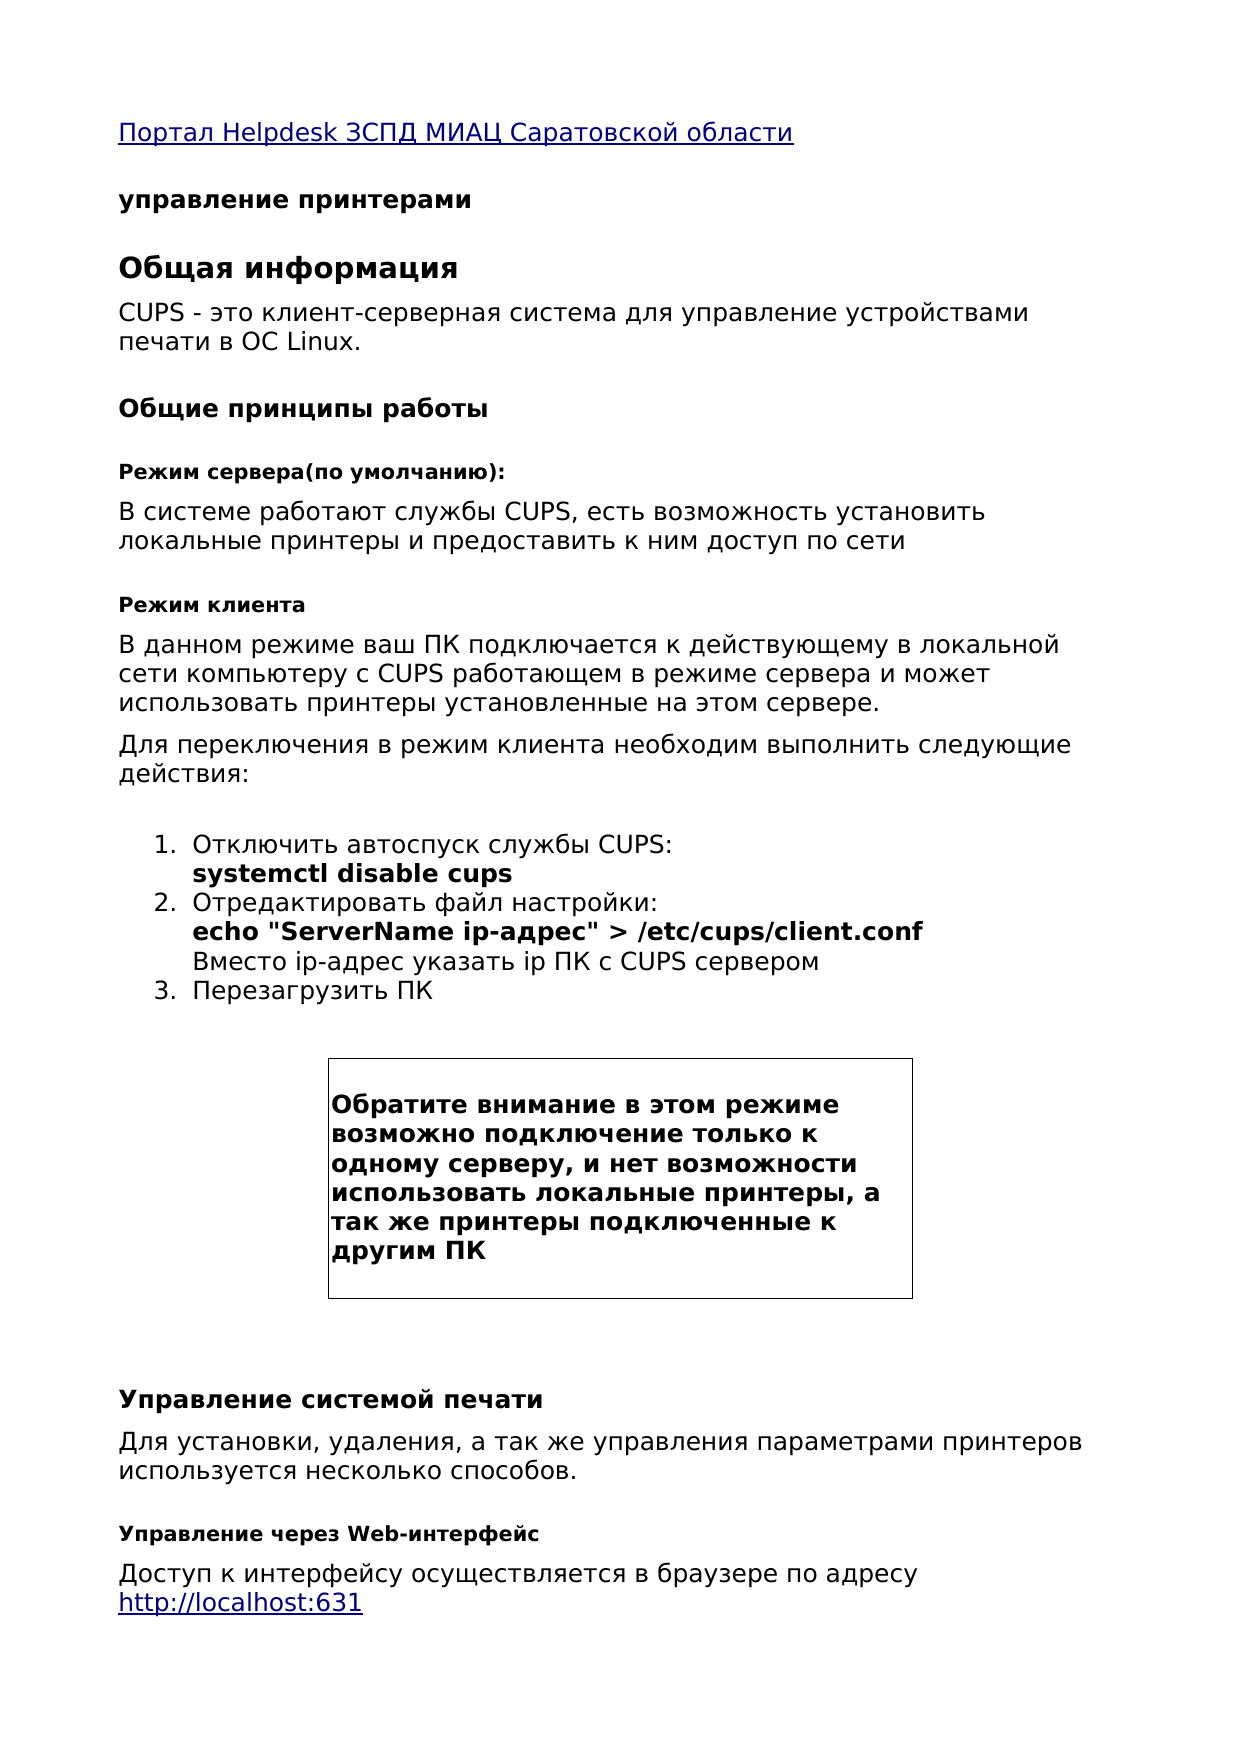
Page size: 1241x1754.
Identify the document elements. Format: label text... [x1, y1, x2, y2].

list Отредактировать файл настройки: echo "ServerName ip-адрес" > /etc/cups/client.conf Вместо ip-адрес указать ip ПК с CUPS сервером [177, 888, 1122, 976]
text Для установки, удаления, а так же управления параметрами принтеров используется несколько способов. [118, 1427, 1122, 1485]
subtitle Общая информация [118, 251, 1122, 285]
subtitle Режим сервера(по умолчанию): [118, 460, 1122, 485]
subtitle управление принтерами [118, 185, 1122, 214]
subtitle Управление через Web-интерфейс [118, 1522, 1122, 1547]
text Портал Helpdesk ЗСПД МИАЦ Саратовской области [118, 118, 1122, 147]
subtitle Режим клиента [118, 593, 1122, 617]
list Перезагрузить ПК [177, 976, 1122, 1005]
subtitle Общие принципы работы [118, 394, 1122, 423]
list Отключить автоспуск службы CUPS: systemctl disable cups [177, 830, 1122, 888]
text Доступ к интерфейсу осуществляется в браузере по адресу http://localhost:631 [118, 1559, 1122, 1618]
text В данном режиме ваш ПК подключается к действующему в локальной сети компьютеру с CUPS работающем в режиме сервера и может использовать принтеры установленные на этом сервере. [118, 630, 1122, 717]
text CUPS - это клиент-серверная система для управление устройствами печати в ОС Linux. [118, 298, 1122, 356]
subtitle Управление системой печати [118, 1385, 1122, 1414]
text Для переключения в режим клиента необходим выполнить следующие действия: [118, 730, 1122, 788]
text В системе работают службы CUPS, есть возможность установить локальные принтеры и предоставить к ним доступ по сети [118, 497, 1122, 556]
table_header Обратите внимание в этом режиме возможно подключение только к одному серверу, и нет возможности использовать локальные принтеры, а так же принтеры подключенные к другим ПК [329, 1059, 912, 1297]
